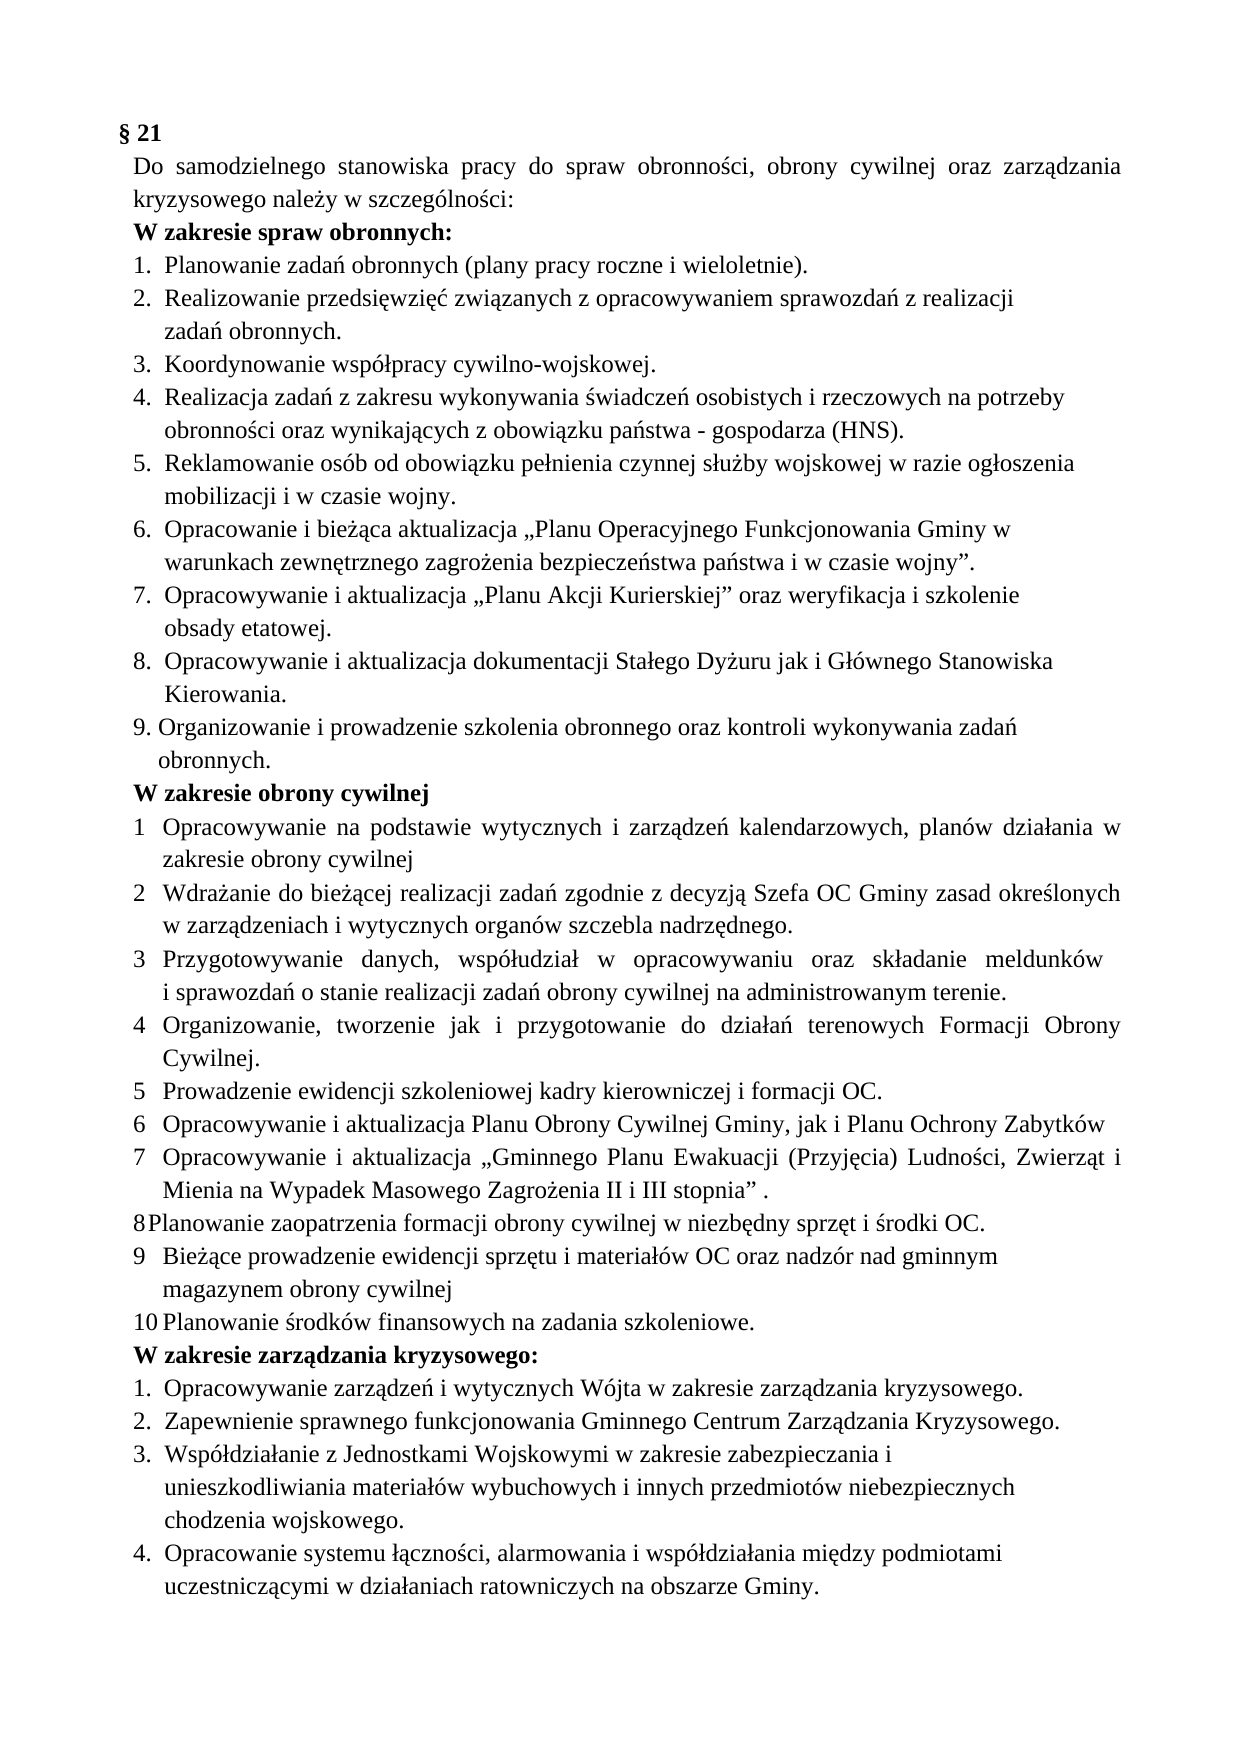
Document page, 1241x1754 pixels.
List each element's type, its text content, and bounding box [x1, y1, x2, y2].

text Kierowania. [133, 679, 1122, 708]
text W zakresie spraw obronnych: 1. Planowanie zadań obronnych (plany pracy roczne i wieloletnie). 2. Realizowanie przedsięwzięć związanych z opracowywaniem sprawozdań z realizacji [133, 217, 1122, 312]
text mobilizacji i w czasie wojny. 6. Opracowanie i bieżąca aktualizacja „Planu Operacyjnego Funkcjonowania Gminy w [133, 481, 1122, 543]
list Prowadzenie ewidencji szkoleniowej kadry kierowniczej i formacji OC. [133, 1076, 1122, 1104]
list Organizowanie, tworzenie jak i przygotowanie do działań terenowych Formacji Obrony Cywilnej. [133, 1010, 1122, 1071]
text zadań obronnych. 3. Koordynowanie współpracy cywilno-wojskowej. 4. Realizacja zadań z zakresu wykonywania świadczeń osobistych i rzeczowych na potrzeby [133, 316, 1122, 411]
text obsady etatowej. 8. Opracowywanie i aktualizacja dokumentacji Stałego Dyżuru jak i Głównego Stanowiska [133, 613, 1122, 675]
text warunkach zewnętrznego zagrożenia bezpieczeństwa państwa i w czasie wojny”. 7. Opracowywanie i aktualizacja „Planu Akcji Kurierskiej” oraz weryfikacja i szkolenie [133, 547, 1122, 609]
text unieszkodliwiania materiałów wybuchowych i innych przedmiotów niebezpiecznych [133, 1472, 1122, 1501]
list Przygotowywanie danych, współudział w opracowywaniu oraz składanie meldunków i sprawozdań o stanie realizacji zadań obrony cywilnej na administrowanym terenie. [133, 944, 1122, 1005]
text Do samodzielnego stanowiska pracy do spraw obronności, obrony cywilnej oraz zarządzania kryzysowego należy w szczególności: [133, 151, 1122, 213]
text obronnych. W zakresie obrony cywilnej [133, 746, 1122, 807]
text 9. Organizowanie i prowadzenie szkolenia obronnego oraz kontroli wykonywania zadań [133, 712, 1122, 741]
list Wdrażanie do bieżącej realizacji zadań zgodnie z decyzją Szefa OC Gminy zasad określonych w zarządzeniach i wytycznych organów szczebla nadrzędnego. [133, 878, 1122, 939]
text uczestniczącymi w działaniach ratowniczych na obszarze Gminy. [133, 1571, 1122, 1600]
list Bieżące prowadzenie ewidencji sprzętu i materiałów OC oraz nadzór nad gminnym magazynem obrony cywilnej [133, 1241, 1122, 1303]
text chodzenia wojskowego. [133, 1505, 1122, 1534]
text § 21 [118, 118, 1122, 147]
list Opracowywanie i aktualizacja Planu Obrony Cywilnej Gminy, jak i Planu Ochrony Zabytków [133, 1109, 1122, 1137]
text W zakresie zarządzania kryzysowego: [133, 1340, 1122, 1369]
text obronności oraz wynikających z obowiązku państwa - gospodarza (HNS). 5. Reklamowanie osób od obowiązku pełnienia czynnej służby wojskowej w razie ogłoszenia [133, 415, 1122, 477]
text 4. Opracowanie systemu łączności, alarmowania i współdziałania między podmiotami [133, 1538, 1122, 1567]
list Planowanie zaopatrzenia formacji obrony cywilnej w niezbędny sprzęt i środki OC. [133, 1208, 1122, 1237]
list Opracowywanie na podstawie wytycznych i zarządzeń kalendarzowych, planów działania w zakresie obrony cywilnej [133, 812, 1122, 873]
text 1. Opracowywanie zarządzeń i wytycznych Wójta w zakresie zarządzania kryzysowego. 2. Zapewnienie sprawnego funkcjonowania Gminnego Centrum Zarządzania Kryzysowego. 3. Współdziałanie z Jednostkami Wojskowymi w zakresie zabezpieczania i [133, 1373, 1122, 1468]
list Planowanie środków finansowych na zadania szkoleniowe. [133, 1307, 1122, 1336]
list Opracowywanie i aktualizacja „Gminnego Planu Ewakuacji (Przyjęcia) Ludności, Zwierząt i Mienia na Wypadek Masowego Zagrożenia II i III stopnia” . [133, 1142, 1122, 1203]
